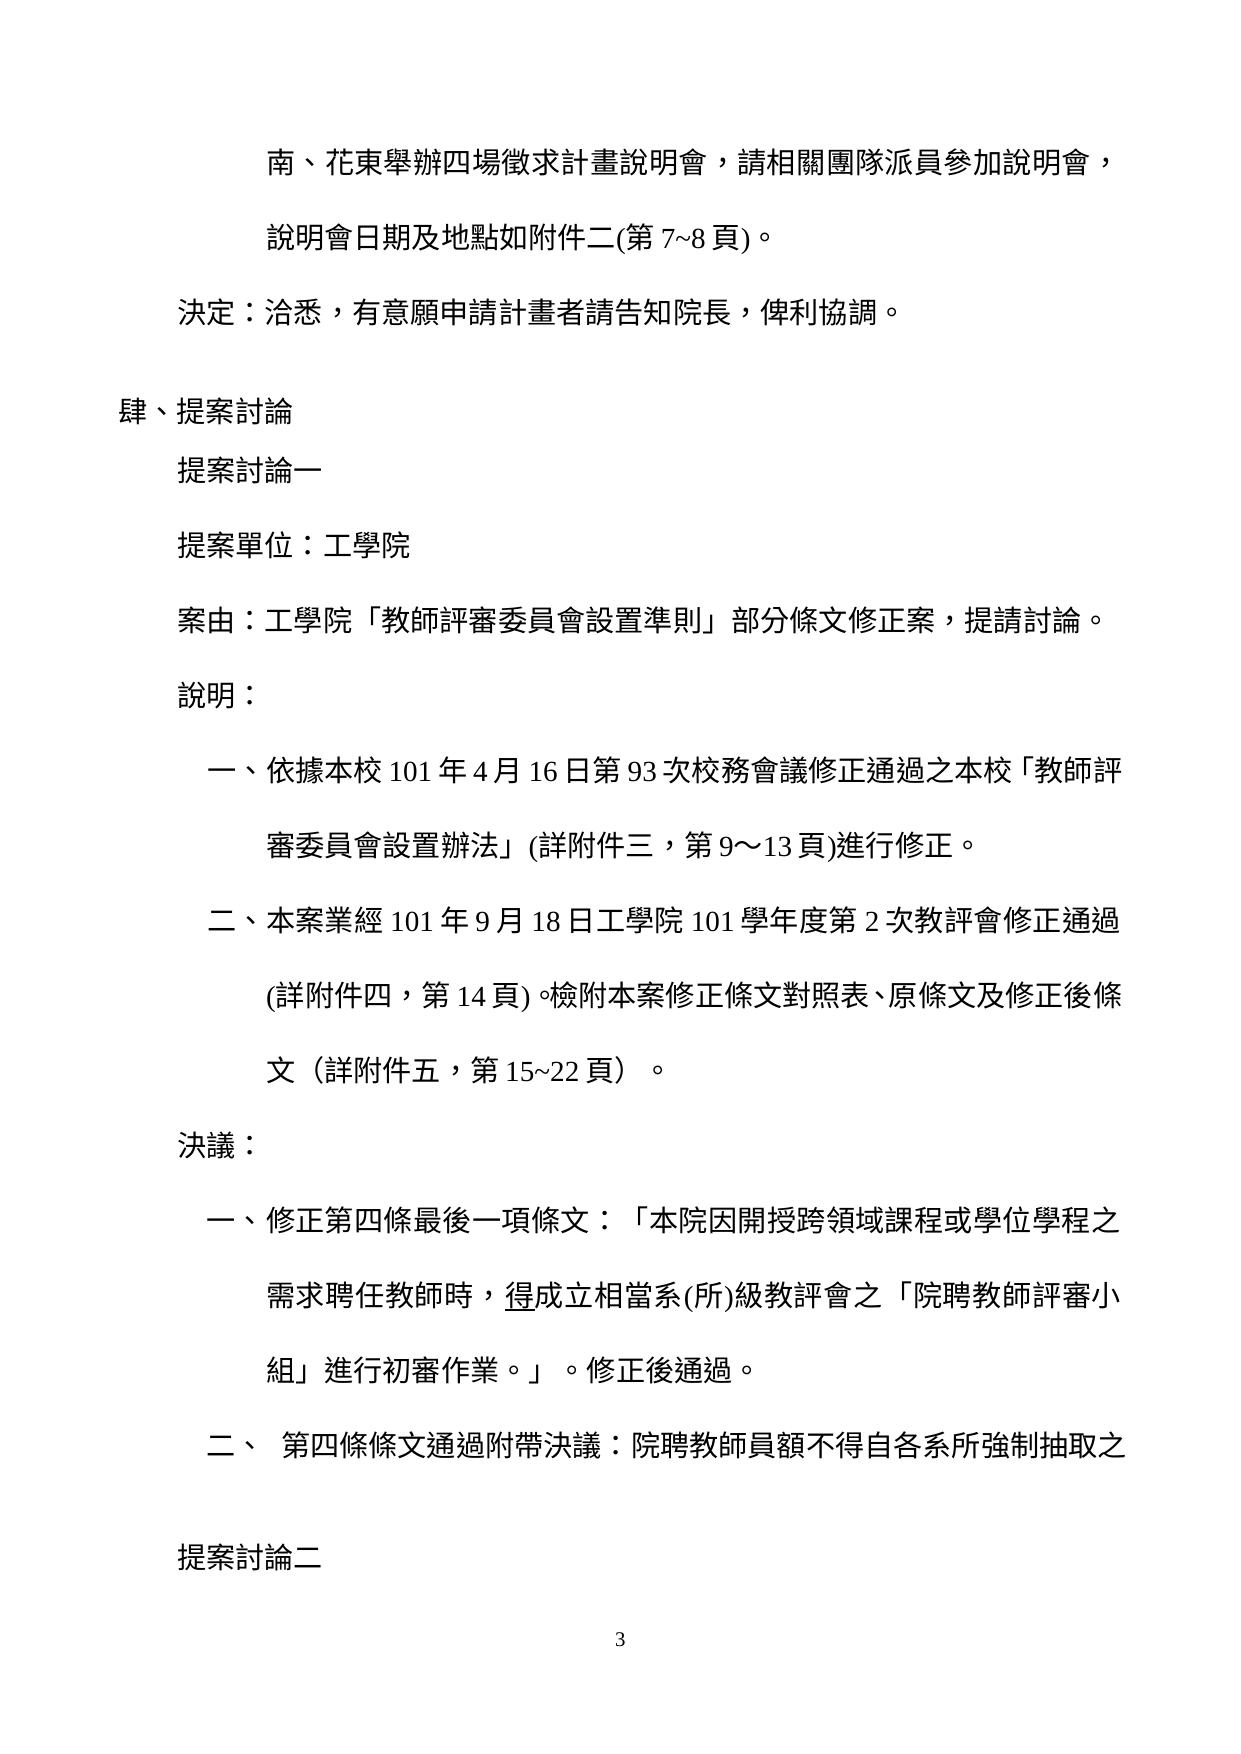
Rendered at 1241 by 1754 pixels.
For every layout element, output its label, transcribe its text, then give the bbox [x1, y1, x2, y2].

text 說明：國科會工程處將推動「深耕工業基礎技術」專案計畫，預計於北、中、南、花東舉辦四場徵求計畫說明會，請相關團隊派員參加說明會，說明會日期及地點如附件二(第7~8頁)。 [177, 123, 1122, 273]
text 提案討論二 [118, 1519, 1122, 1594]
list 本案業經101年9月18日工學院101學年度第2次教評會修正通過(詳附件四，第14頁)。檢附本案修正條文對照表、原條文及修正後條文（詳附件五，第15~22頁）。 [207, 881, 1122, 1106]
text 案由：工學院「教師評審委員會設置準則」部分條文修正案，提請討論。 [143, 581, 1122, 656]
list 第四條條文通過附帶決議：院聘教師員額不得自各系所強制抽取之。 [206, 1406, 1122, 1481]
list 修正第四條最後一項條文：「本院因開授跨領域課程或學位學程之需求聘任教師時，得成立相當系(所)級教評會之「院聘教師評審小組」進行初審作業。」。修正後通過。 [206, 1181, 1122, 1406]
text 提案討論一 [118, 431, 1122, 506]
text 決定：洽悉，有意願申請計畫者請告知院長，俾利協調。 [143, 273, 1122, 348]
text 決議： [177, 1106, 1122, 1181]
text 提案單位：工學院 [143, 506, 1122, 581]
list 依據本校101年4月16日第93次校務會議修正通過之本校「教師評審委員會設置辦法」(詳附件三，第9～13頁)進行修正。 [207, 731, 1122, 881]
text 肆、提案討論 [118, 389, 1122, 431]
text 說明： [144, 656, 1122, 731]
